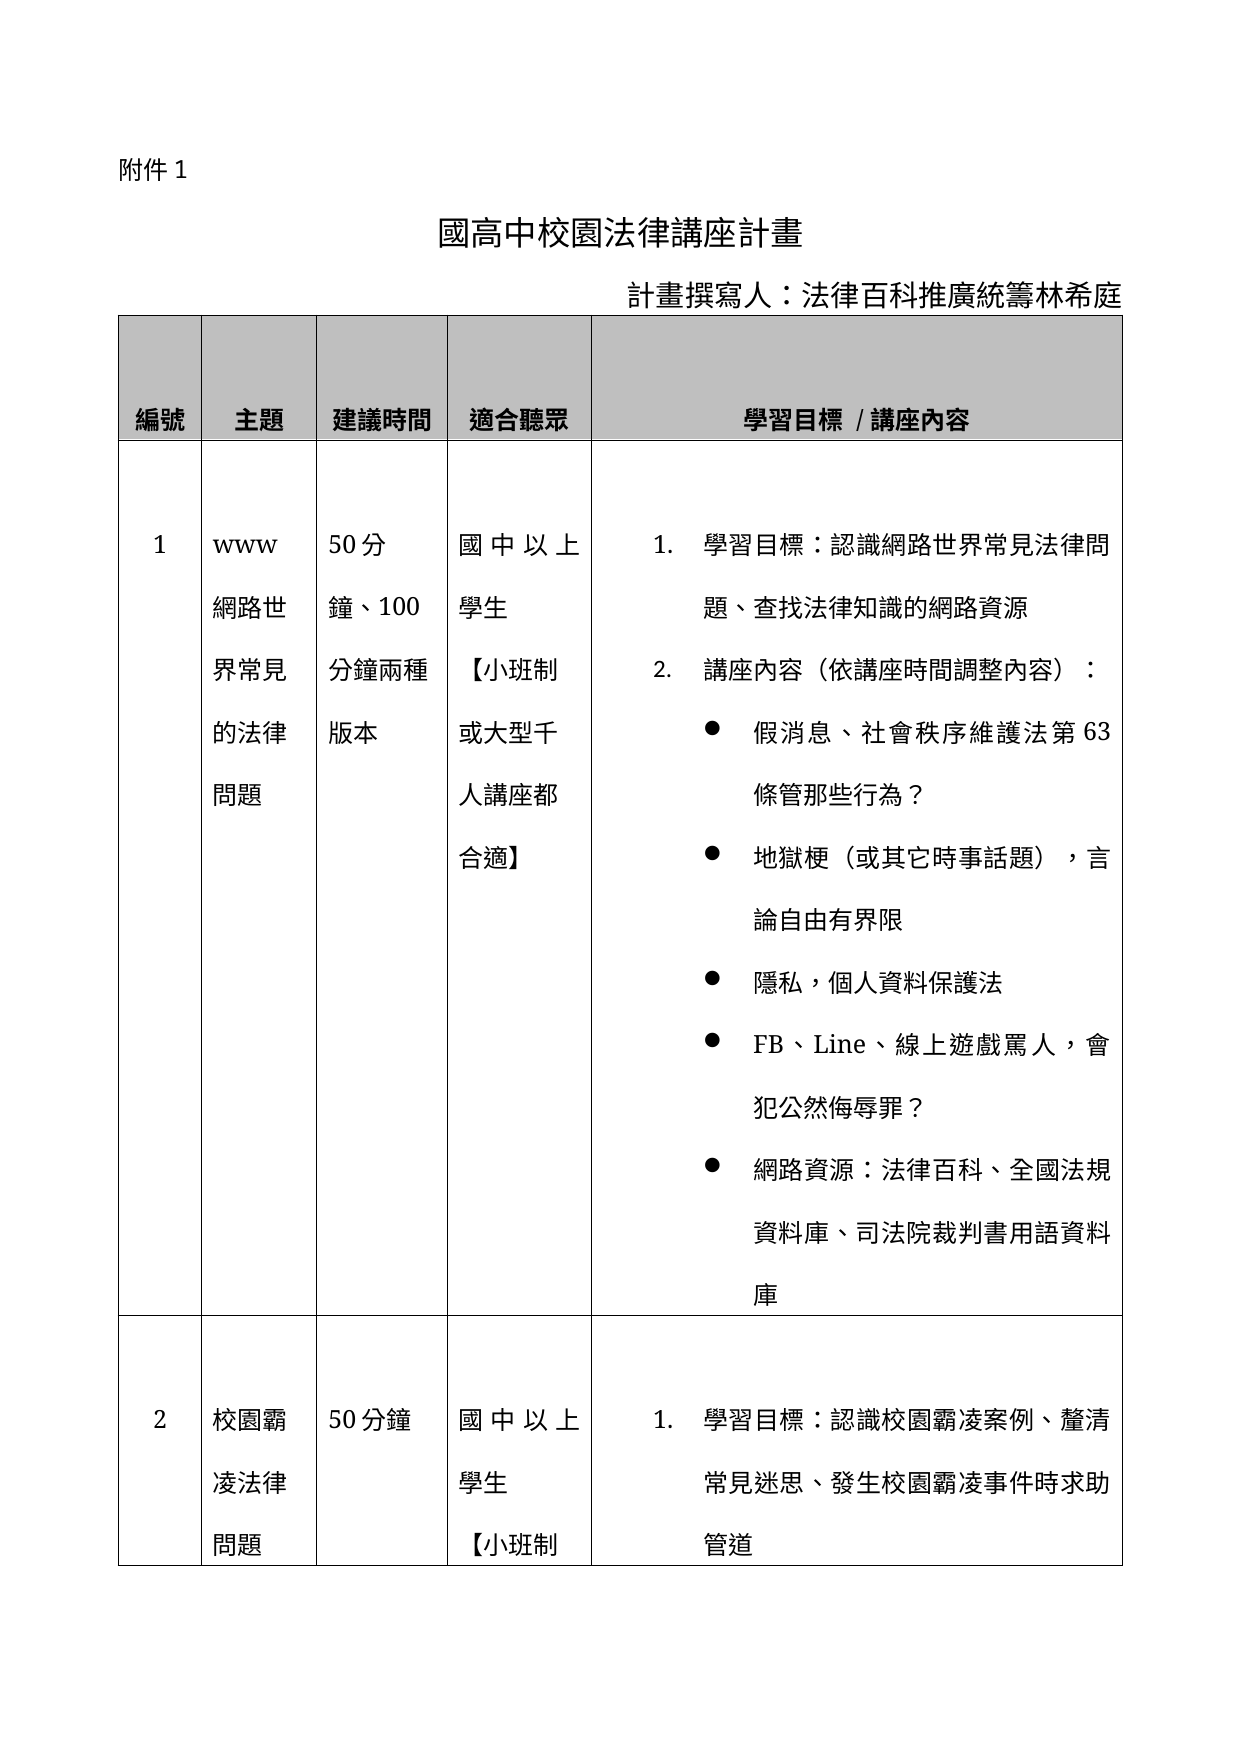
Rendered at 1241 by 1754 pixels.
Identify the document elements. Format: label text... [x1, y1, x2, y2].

table_cell 校園霸凌法律問題 [202, 1316, 316, 1564]
table_header 主題 [202, 316, 316, 439]
table_header 適合聽眾 [448, 316, 591, 439]
text 計畫撰寫人：法律百科推廣統籌林希庭 [118, 252, 1122, 314]
table_cell 學習目標：認識網路世界常見法律問題、查找法律知識的網路資源 講座內容（依講座時間調整內容）： 假消息、社會秩序維護法第63條管那些行為？ 地獄梗（或其它時事話題），言論自由有界限 隱私，個人資料保護法 FB、Line、線上遊戲罵人，會犯公然侮辱罪？ 網路資源：法律百科、全國法規資料庫、司法院裁判書用語資料庫 [592, 441, 1122, 1314]
text 附件1 [118, 127, 1122, 189]
table_cell 50分鐘、100分鐘兩種版本 [317, 441, 447, 1314]
table_cell www網路世界常見的法律問題 [202, 441, 316, 1314]
table_cell 2 [119, 1316, 201, 1564]
table_header 建議時間 [317, 316, 447, 439]
table_cell 50分鐘 [317, 1316, 447, 1564]
table_cell 國中以上學生 【小班制 [448, 1316, 591, 1564]
text 國高中校園法律講座計畫 [118, 189, 1122, 252]
table_cell 國中以上學生 【小班制或大型千人講座都合適】 [448, 441, 591, 1314]
table_cell 1 [119, 441, 201, 1314]
table_cell 學習目標：認識校園霸凌案例、釐清常見迷思、發生校園霸凌事件時求助管道 講座內容： 校園霸凌是什麼 校園霸凌常見迷思 校園霸凌vs.同儕間嬉鬧區別 網路霸凌的特色 校園霸凌的法律問題 發生校園霸凌事件該如何求助 [592, 1316, 1122, 1564]
table_header 編號 [119, 316, 201, 439]
table_header 學習目標 / 講座內容 [592, 316, 1122, 439]
